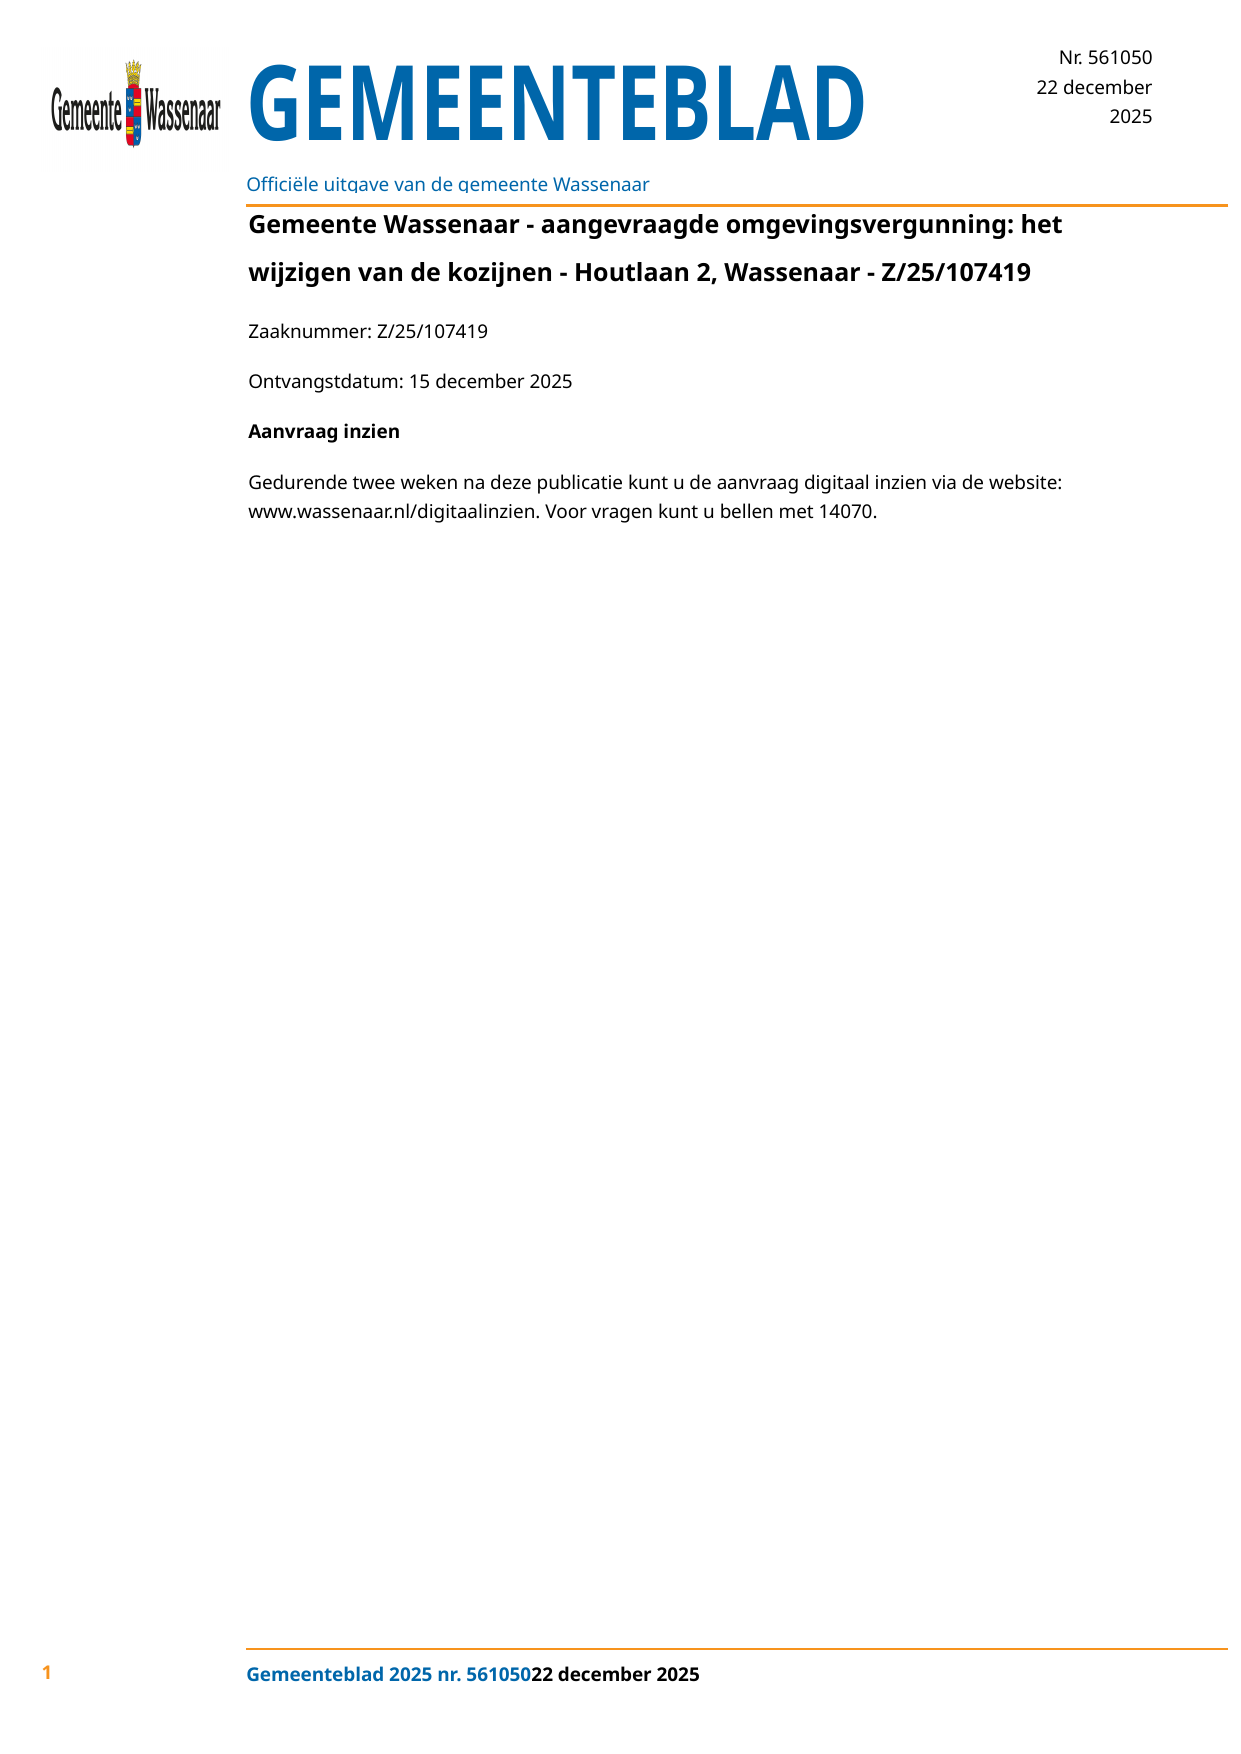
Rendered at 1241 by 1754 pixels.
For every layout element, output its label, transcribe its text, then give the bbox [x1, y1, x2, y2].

text Aanvraag inzien [248, 419, 1152, 444]
picture [41, 47, 231, 172]
text Gemeente Wassenaar - aangevraagde omgevingsvergunning: het wijzigen van de kozijnen - Houtlaan 2, Wassenaar - Z/25/107419 [248, 207, 1152, 288]
text Ontvangstdatum: 15 december 2025 [248, 368, 1152, 394]
text Gedurende twee weken na deze publicatie kunt u de aanvraag digitaal inzien via de website: www.wassenaar.nl/digitaalinzien. Voor vragen kunt u bellen met 14070. [248, 469, 1152, 524]
text Zaaknummer: Z/25/107419 [248, 318, 1152, 344]
